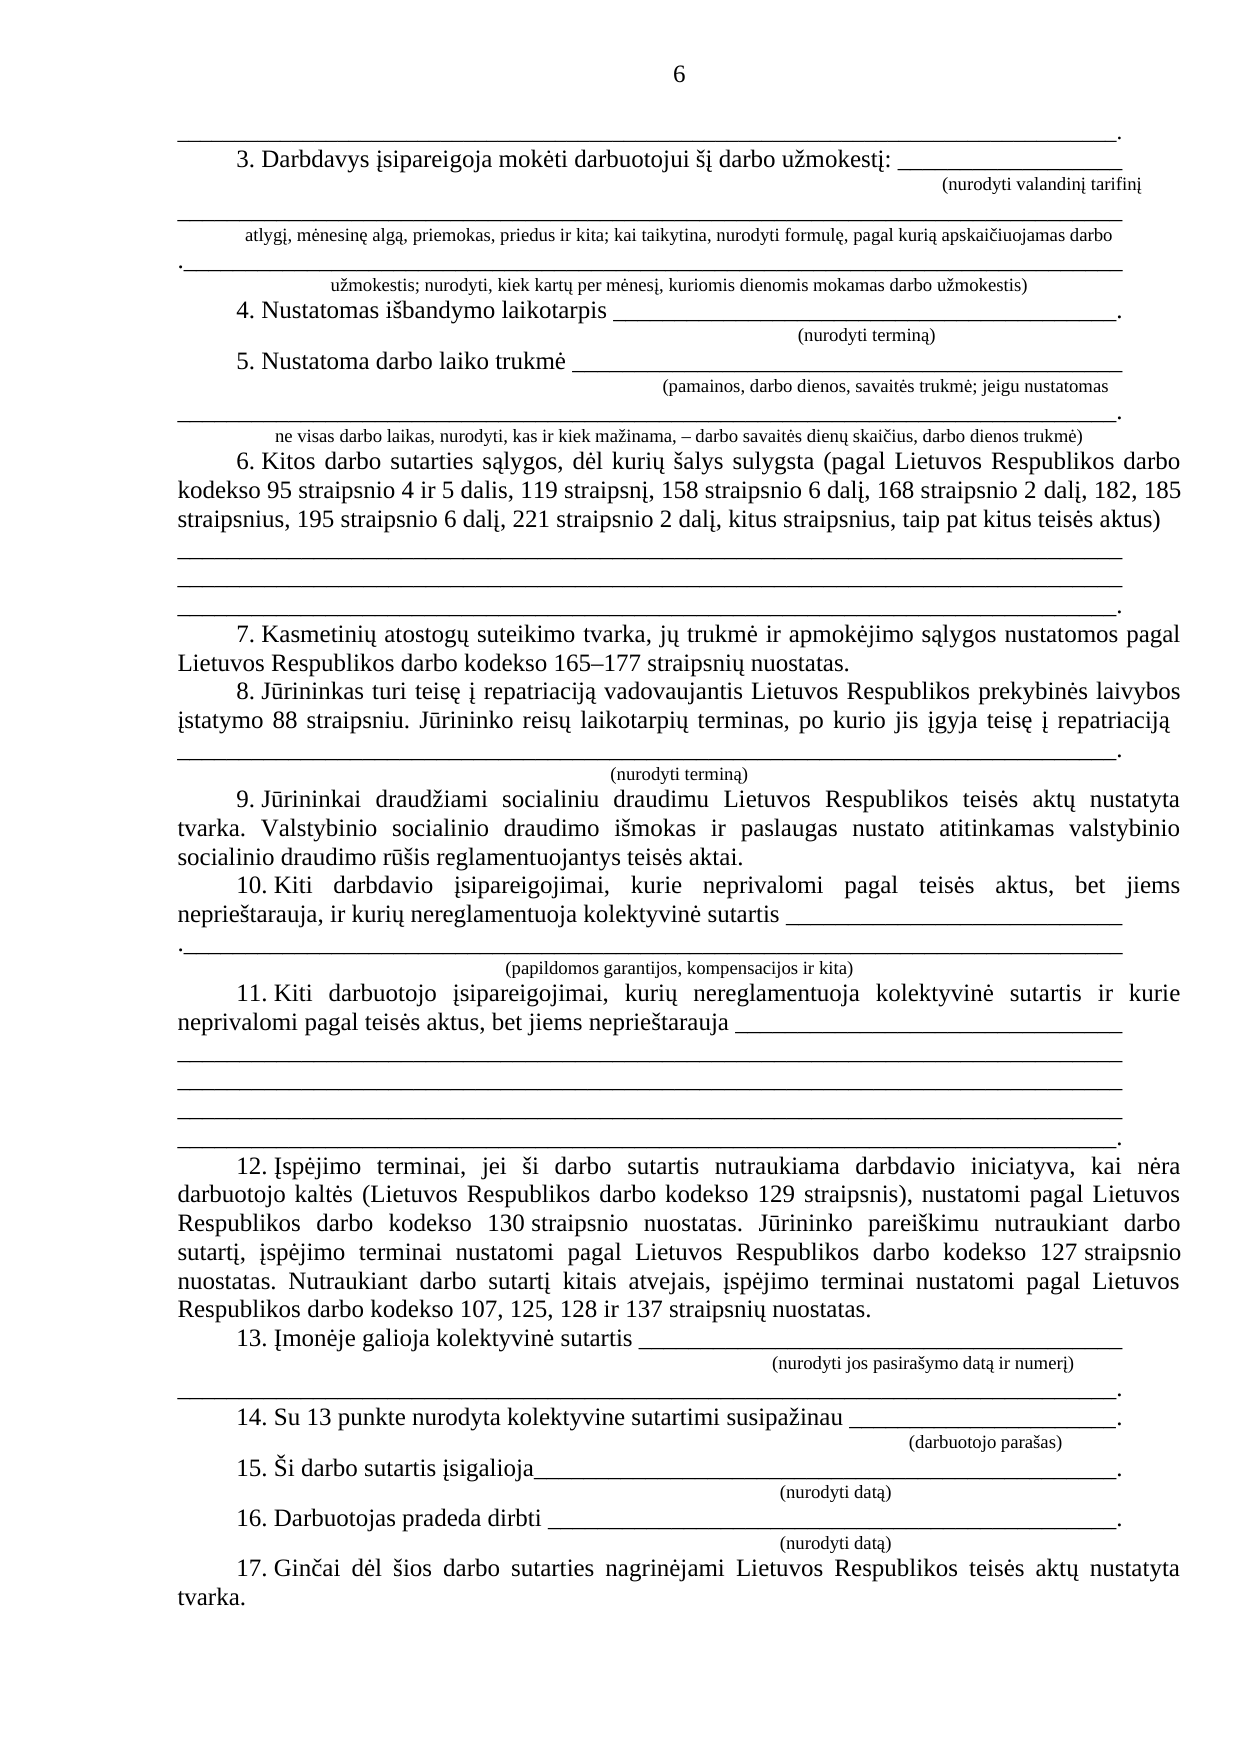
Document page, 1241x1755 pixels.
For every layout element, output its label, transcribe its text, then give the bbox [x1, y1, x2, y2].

text 14. Su 13 punkte nurodyta kolektyvine sutartimi susipažinau . [177, 1402, 1181, 1431]
text _ [177, 195, 1181, 223]
text _ [177, 1036, 1181, 1064]
text 12. Įspėjimo terminai, jei ši darbo sutartis nutraukiama darbdavio iniciatyva, kai nėra darbuotojo kaltės (Lietuvos Respublikos darbo kodekso 129 straipsnis), nustatomi pagal Lietuvos Respublikos darbo kodekso 130 straipsnio nuostatas. Jūrininko pareiškimu nutraukiant darbo sutartį, įspėjimo terminai nustatomi pagal Lietuvos Respublikos darbo kodekso 127 straipsnio nuostatas. Nutraukiant darbo sutartį kitais atvejais, įspėjimo terminai nustatomi pagal Lietuvos Respublikos darbo kodekso 107, 125, 128 ir 137 straipsnių nuostatas. [177, 1151, 1181, 1323]
text atlygį, mėnesinę algą, priemokas, priedus ir kita; kai taikytina, nurodyti formulę, pagal kurią apskaičiuojamas darbo [177, 223, 1181, 245]
text (papildomos garantijos, kompensacijos ir kita) [177, 957, 1181, 978]
text ._ [177, 245, 1181, 274]
text 5. Nustatoma darbo laiko trukmė [177, 346, 1181, 374]
text _ [177, 1093, 1181, 1122]
text _ [177, 533, 1181, 561]
text _ . [177, 118, 1181, 144]
text (nurodyti jos pasirašymo datą ir numerį) [665, 1352, 1181, 1373]
text (nurodyti datą) [490, 1481, 1181, 1503]
text _ . [177, 1373, 1181, 1402]
text ne visas darbo laikas, nurodyti, kas ir kiek mažinama, – darbo savaitės dienų skaičius, darbo dienos trukmė) [177, 425, 1181, 446]
text _ . [177, 590, 1181, 619]
text 7. Kasmetinių atostogų suteikimo tvarka, jų trukmė ir apmokėjimo sąlygos nustatomos pagal Lietuvos Respublikos darbo kodekso 165–177 straipsnių nuostatas. [177, 619, 1181, 676]
text 16. Darbuotojas pradeda dirbti . [177, 1503, 1181, 1532]
text 10. Kiti darbdavio įsipareigojimai, kurie neprivalomi pagal teisės aktus, bet jiems neprieštarauja, ir kurių nereglamentuoja kolektyvinė sutartis [177, 870, 1181, 928]
text _ [177, 1064, 1181, 1093]
text (nurodyti datą) [490, 1532, 1181, 1553]
text 9. Jūrininkai draudžiami socialiniu draudimu Lietuvos Respublikos teisės aktų nustatyta tvarka. Valstybinio socialinio draudimo išmokas ir paslaugas nustato atitinkamas valstybinio socialinio draudimo rūšis reglamentuojantys teisės aktai. [177, 784, 1181, 870]
text (nurodyti terminą) [177, 763, 1181, 784]
text _ . [177, 1122, 1181, 1151]
text (nurodyti valandinį tarifinį [902, 173, 1181, 195]
text _ . [177, 396, 1181, 425]
text (nurodyti terminą) [552, 324, 1181, 346]
text 17. Ginčai dėl šios darbo sutarties nagrinėjami Lietuvos Respublikos teisės aktų nustatyta tvarka. [177, 1553, 1181, 1611]
text (pamainos, darbo dienos, savaitės trukmė; jeigu nustatomas [590, 374, 1181, 396]
text 3. Darbdavys įsipareigoja mokėti darbuotojui šį darbo užmokestį: [177, 144, 1181, 173]
text 11. Kiti darbuotojo įsipareigojimai, kurių nereglamentuoja kolektyvinė sutartis ir kurie neprivalomi pagal teisės aktus, bet jiems neprieštarauja [177, 978, 1181, 1036]
text 6. Kitos darbo sutarties sąlygos, dėl kurių šalys sulygsta (pagal Lietuvos Respublikos darbo kodekso 95 straipsnio 4 ir 5 dalis, 119 straipsnį, 158 straipsnio 6 dalį, 168 straipsnio 2 dalį, 182, 185 straipsnius, 195 straipsnio 6 dalį, 221 straipsnio 2 dalį, kitus straipsnius, taip pat kitus teisės aktus) [177, 446, 1181, 533]
text užmokestis; nurodyti, kiek kartų per mėnesį, kuriomis dienomis mokamas darbo užmokestis) [177, 274, 1181, 295]
text 8. Jūrininkas turi teisę į repatriaciją vadovaujantis Lietuvos Respublikos prekybinės laivybos įstatymo 88 straipsniu. Jūrininko reisų laikotarpių terminas, po kurio jis įgyja teisę į repatriaciją . [177, 676, 1181, 763]
text (darbuotojo parašas) [790, 1431, 1181, 1453]
text _ [177, 561, 1181, 590]
text 13. Įmonėje galioja kolektyvinė sutartis [177, 1323, 1181, 1352]
text ._ [177, 928, 1181, 957]
text 15. Ši darbo sutartis įsigalioja . [177, 1453, 1181, 1481]
text 4. Nustatomas išbandymo laikotarpis . [177, 295, 1181, 324]
